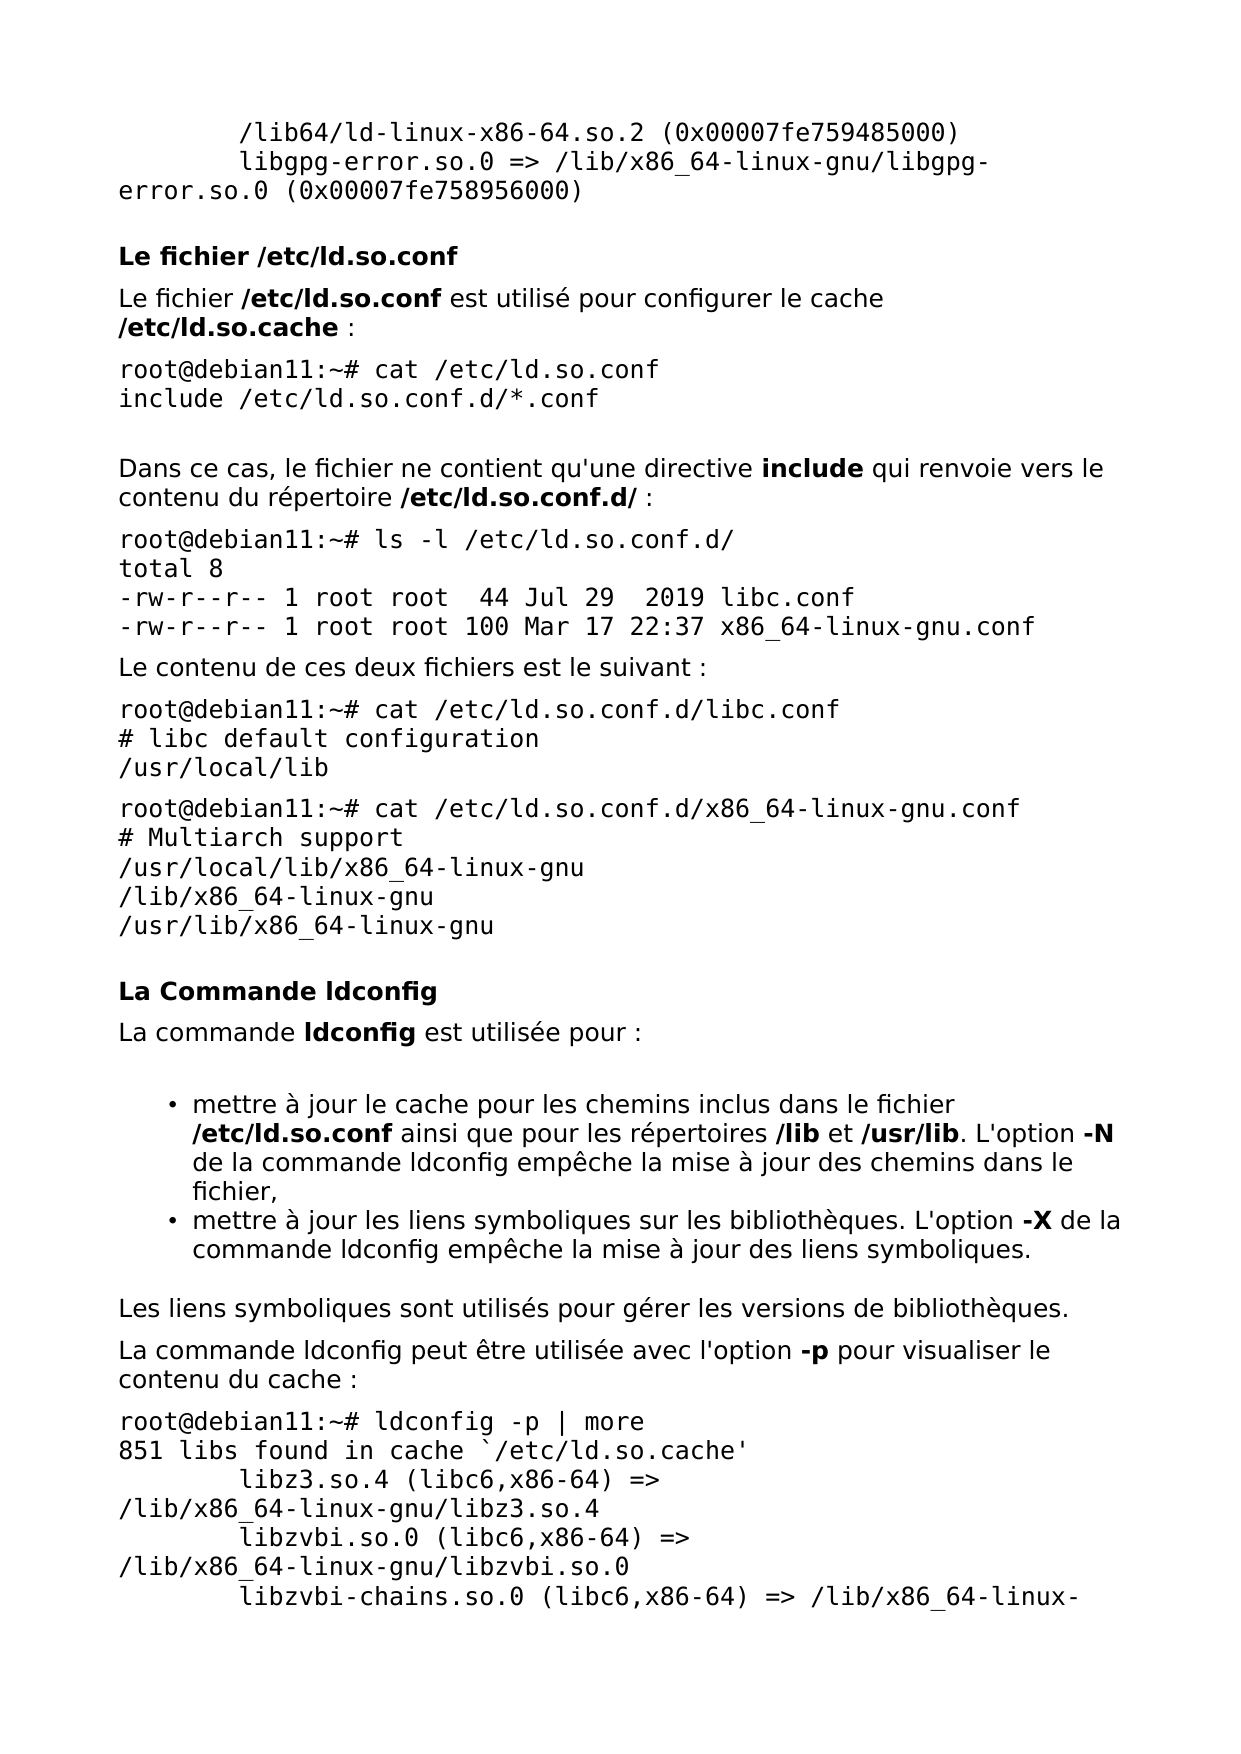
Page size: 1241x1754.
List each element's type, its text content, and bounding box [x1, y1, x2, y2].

text Le fichier /etc/ld.so.conf est utilisé pour configurer le cache /etc/ld.so.cache : [118, 284, 1122, 342]
text Dans ce cas, le fichier ne contient qu'une directive include qui renvoie vers le contenu du répertoire /etc/ld.so.conf.d/ : [118, 454, 1122, 512]
subtitle La Commande ldconfig [118, 977, 1122, 1006]
list mettre à jour les liens symboliques sur les bibliothèques. L'option -X de la commande ldconfig empêche la mise à jour des liens symboliques. [177, 1206, 1122, 1265]
text root@debian11:~# cat /etc/ld.so.conf.d/x86_64-linux-gnu.conf # Multiarch support /usr/local/lib/x86_64-linux-gnu /lib/x86_64-linux-gnu /usr/lib/x86_64-linux-gnu [118, 794, 1122, 940]
text root@debian11:~# cat /etc/ld.so.conf include /etc/ld.so.conf.d/*.conf [118, 355, 1122, 442]
text root@debian11:~# cat /etc/ld.so.conf.d/libc.conf # libc default configuration /usr/local/lib [118, 695, 1122, 783]
subtitle Le fichier /etc/ld.so.conf [118, 242, 1122, 272]
text Le contenu de ces deux fichiers est le suivant : [118, 653, 1122, 683]
text La commande ldconfig peut être utilisée avec l'option -p pour visualiser le contenu du cache : [118, 1336, 1122, 1394]
text La commande ldconfig est utilisée pour : [118, 1019, 1122, 1048]
text Les liens symboliques sont utilisés pour gérer les versions de bibliothèques. [118, 1294, 1122, 1323]
text /lib64/ld-linux-x86-64.so.2 (0x00007fe759485000) libgpg-error.so.0 => /lib/x86_64-linux-gnu/libgpg-error.so.0 (0x00007fe758956000) [118, 118, 1122, 206]
text root@debian11:~# ldconfig -p | more 851 libs found in cache `/etc/ld.so.cache' libz3.so.4 (libc6,x86-64) => /lib/x86_64-linux-gnu/libz3.so.4 libzvbi.so.0 (libc6,x86-64) => /lib/x86_64-linux-gnu/libzvbi.so.0 libzvbi-chains.so.0 (libc6,x86-64) => /lib/x86_64-linux- [118, 1407, 1122, 1611]
list mettre à jour le cache pour les chemins inclus dans le fichier /etc/ld.so.conf ainsi que pour les répertoires /lib et /usr/lib. L'option -N de la commande ldconfig empêche la mise à jour des chemins dans le fichier, [177, 1090, 1122, 1206]
text root@debian11:~# ls -l /etc/ld.so.conf.d/ total 8 -rw-r--r-- 1 root root 44 Jul 29 2019 libc.conf -rw-r--r-- 1 root root 100 Mar 17 22:37 x86_64-linux-gnu.conf [118, 525, 1122, 642]
